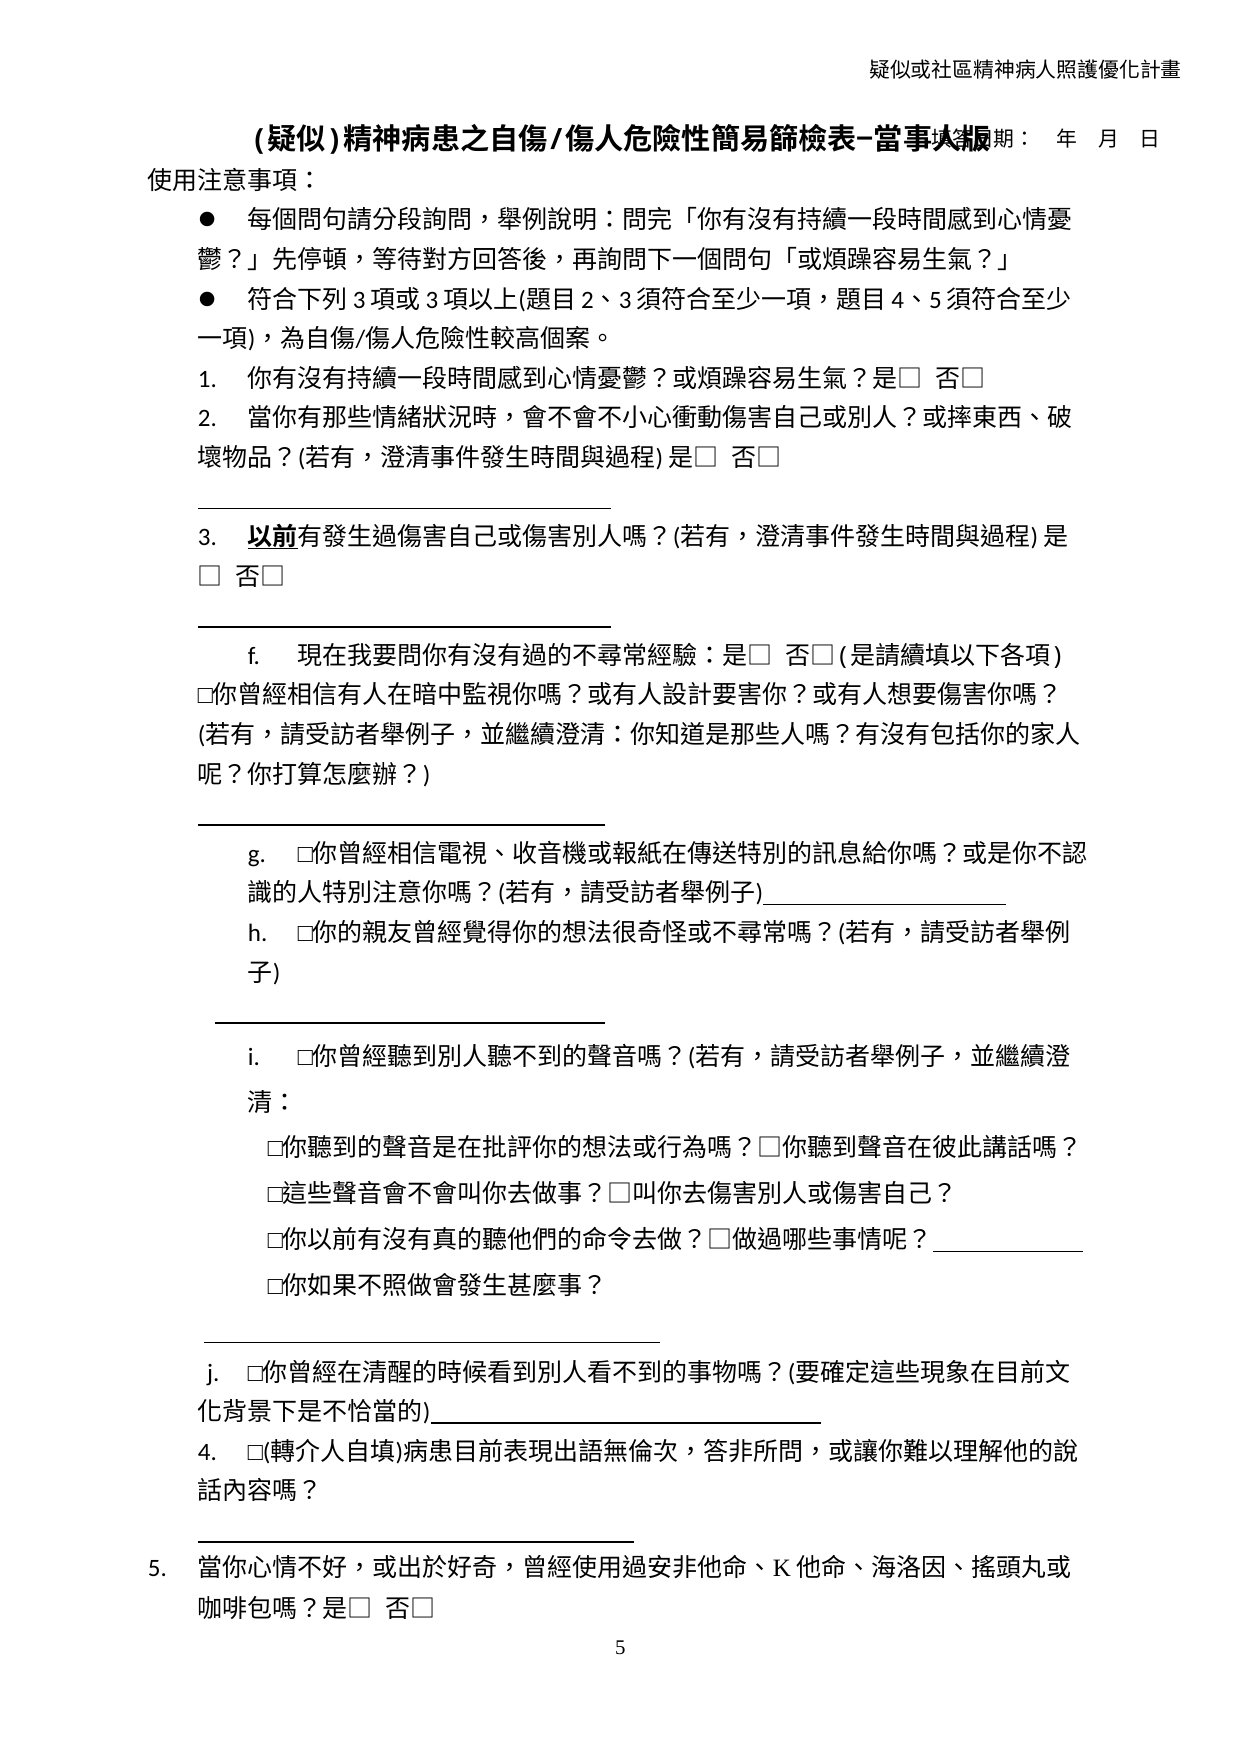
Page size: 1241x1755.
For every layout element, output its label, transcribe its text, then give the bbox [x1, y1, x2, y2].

list □(轉介人自填)病患目前表現出語無倫次，答非所問，或讓你難以理解他的說話內容嗎？ [198, 1428, 1093, 1508]
text (疑似)精神病患之自傷/傷人危險性簡易篩檢表−當事人版 [148, 114, 1240, 176]
text □你如果不照做會發生甚麼事？ [148, 1258, 1093, 1303]
list □你的親友曾經覺得你的想法很奇怪或不尋常嗎？(若有，請受訪者舉例子) [248, 910, 1093, 989]
text □你聽到的聲音是在批評你的想法或行為嗎？□你聽到聲音在彼此講話嗎？ [148, 1120, 1093, 1166]
list 現在我要問你有沒有過的不尋常經驗：是□ 否□(是請續填以下各項) [248, 633, 1093, 672]
list 符合下列3項或3項以上(題目2、3須符合至少一項，題目4、5須符合至少一項)，為自傷/傷人危險性較高個案。 [198, 276, 1093, 356]
list □你曾經相信電視、收音機或報紙在傳送特別的訊息給你嗎？或是你不認識的人特別注意你嗎？(若有，請受訪者舉例子) [248, 831, 1093, 910]
text □這些聲音會不會叫你去做事？□叫你去傷害別人或傷害自己？ [148, 1166, 1093, 1212]
list □你曾經聽到別人聽不到的聲音嗎？(若有，請受訪者舉例子，並繼續澄清： [248, 1028, 1093, 1120]
list 當你有那些情緒狀況時，會不會不小心衝動傷害自己或別人？或摔東西、破壞物品？(若有，澄清事件發生時間與過程) 是□ 否□ [198, 395, 1093, 474]
text □你以前有沒有真的聽他們的命令去做？□做過哪些事情呢？ [148, 1212, 1093, 1258]
list □你曾經在清醒的時候看到別人看不到的事物嗎？(要確定這些現象在目前文化背景下是不恰當的) [198, 1349, 1093, 1428]
list 當你心情不好，或出於好奇，曾經使用過安非他命、K他命、海洛因、搖頭丸或咖啡包嗎？是□ 否□ [148, 1547, 1093, 1625]
text □你曾經相信有人在暗中監視你嗎？或有人設計要害你？或有人想要傷害你嗎？ [198, 672, 1093, 712]
list 你有沒有持續一段時間感到心情憂鬱？或煩躁容易生氣？是□ 否□ [198, 356, 1093, 395]
text 使用注意事項： [148, 158, 1093, 197]
text 填答日期： 年 月 日 [931, 122, 1225, 152]
text (若有，請受訪者舉例子，並繼續澄清：你知道是那些人嗎？有沒有包括你的家人呢？你打算怎麼辦？) [198, 712, 1093, 791]
list 以前有發生過傷害自己或傷害別人嗎？(若有，澄清事件發生時間與過程) 是□ 否□ [198, 514, 1093, 593]
list 每個問句請分段詢問，舉例說明：問完「你有沒有持續一段時間感到心情憂鬱？」先停頓，等待對方回答後，再詢問下一個問句「或煩躁容易生氣？」 [198, 197, 1093, 276]
